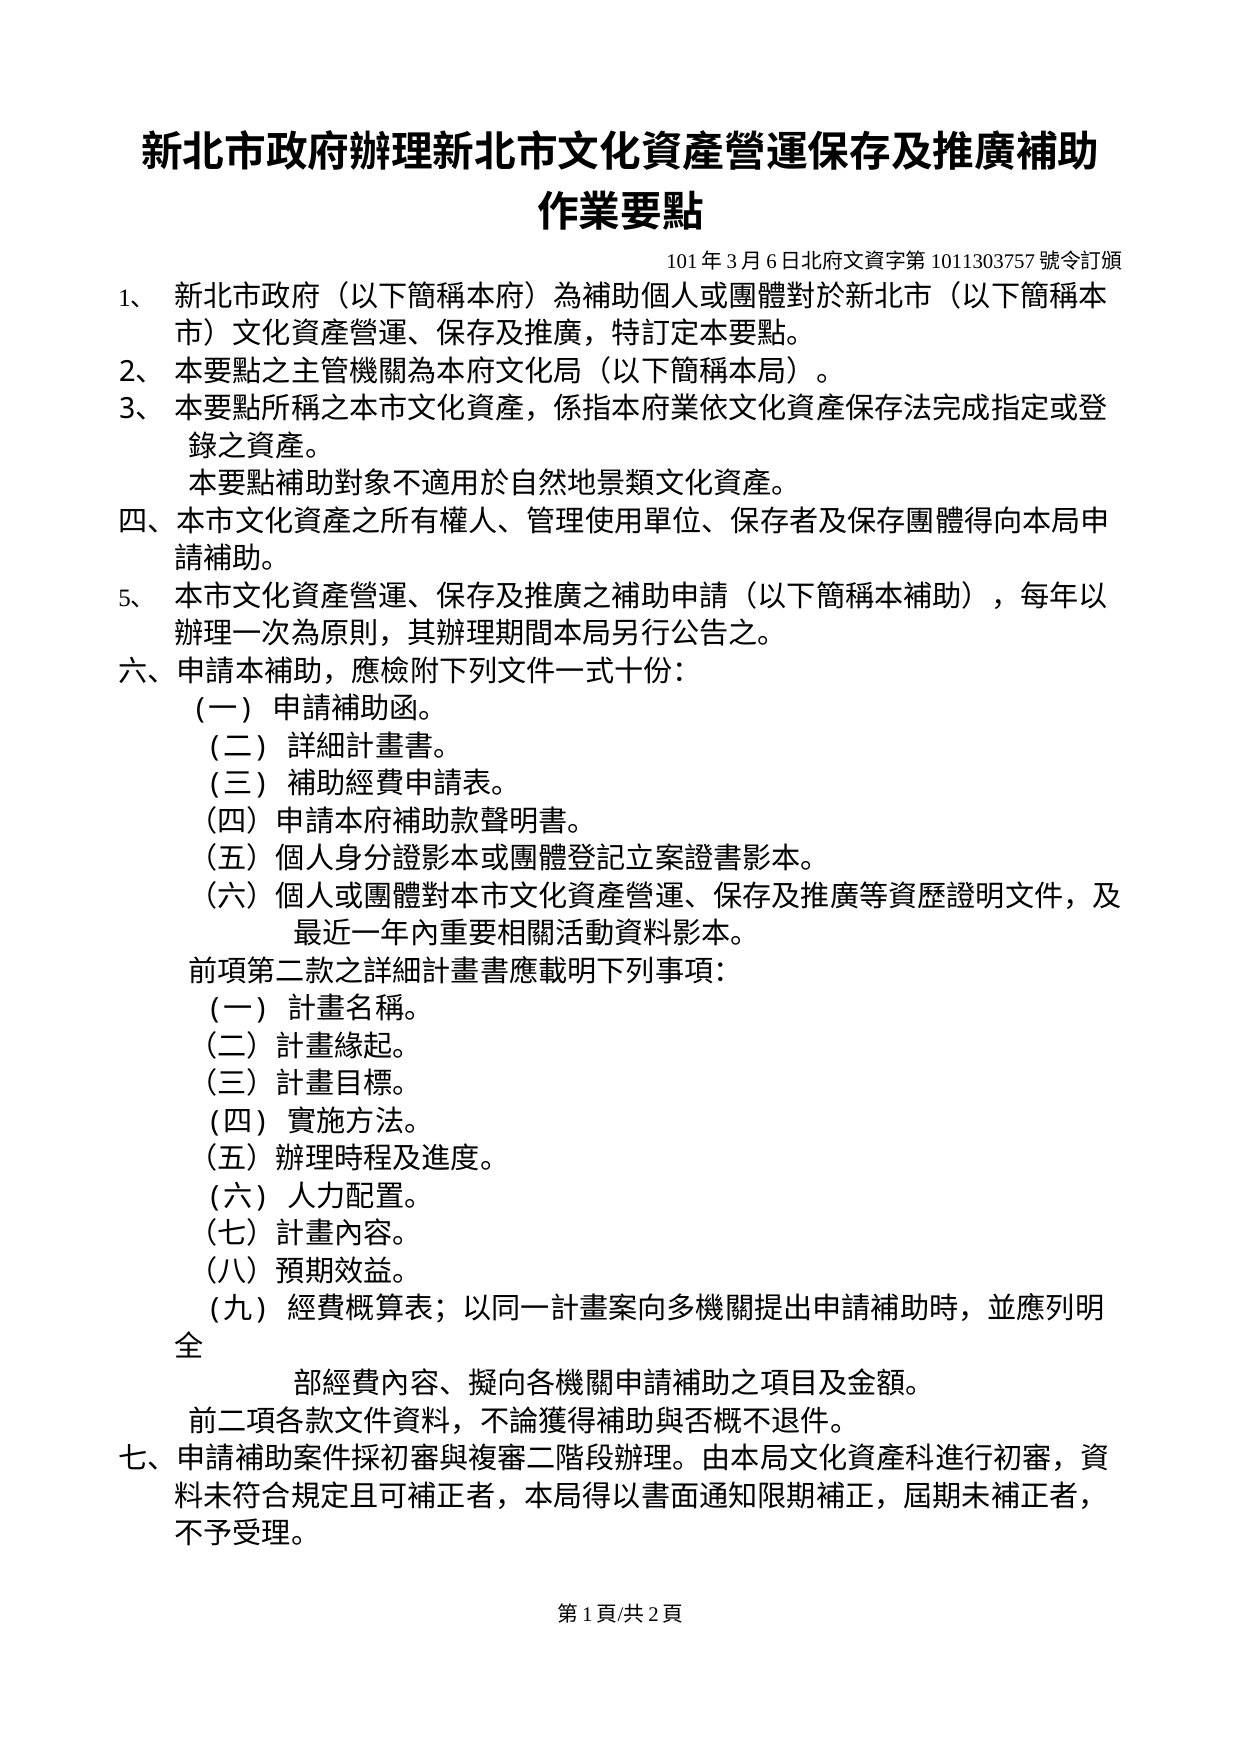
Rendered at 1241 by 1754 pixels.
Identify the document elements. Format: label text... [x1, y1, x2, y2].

text （五）辦理時程及進度。 [118, 1139, 1122, 1176]
text 前項第二款之詳細計畫書應載明下列事項： [118, 951, 1122, 989]
text 前二項各款文件資料，不論獲得補助與否概不退件。 [118, 1401, 1122, 1439]
text （六）個人或團體對本市文化資產營運、保存及推廣等資歷證明文件，及 [118, 876, 1122, 914]
text (九) 經費概算表；以同一計畫案向多機關提出申請補助時，並應列明全 [118, 1289, 1122, 1364]
text (一) 計畫名稱。 [118, 989, 1122, 1026]
text 部經費內容、擬向各機關申請補助之項目及金額。 [118, 1364, 1122, 1401]
list 本要點所稱之本市文化資產，係指本府業依文化資產保存法完成指定或登 [118, 389, 1122, 426]
list 新北市政府（以下簡稱本府）為補助個人或團體對於新北市（以下簡稱本市）文化資產營運、保存及推廣，特訂定本要點。 [118, 276, 1122, 351]
text (二) 詳細計畫書。 [118, 726, 1122, 764]
text （四）申請本府補助款聲明書。 [118, 801, 1122, 839]
text 新北市政府辦理新北市文化資產營運保存及推廣補助 [118, 118, 1122, 178]
text (四) 實施方法。 [118, 1101, 1122, 1139]
text 錄之資產。 [118, 426, 1122, 464]
text 作業要點 [118, 178, 1122, 239]
text 本要點補助對象不適用於自然地景類文化資產。 [118, 464, 1122, 501]
text （五）個人身分證影本或團體登記立案證書影本。 [118, 839, 1122, 876]
list 本市文化資產營運、保存及推廣之補助申請（以下簡稱本補助），每年以辦理一次為原則，其辦理期間本局另行公告之。 [118, 576, 1122, 651]
text (一) 申請補助函。 [118, 689, 1122, 726]
text (三) 補助經費申請表。 [118, 764, 1122, 801]
text （七）計畫內容。 [118, 1214, 1122, 1251]
list 本要點之主管機關為本府文化局（以下簡稱本局）。 [118, 351, 1122, 389]
text (六) 人力配置。 [118, 1176, 1122, 1214]
text 四、本市文化資產之所有權人、管理使用單位、保存者及保存團體得向本局申請補助。 [118, 501, 1122, 576]
text 101年3月6日北府文資字第1011303757號令訂頒 [118, 239, 1122, 276]
text （三）計畫目標。 [118, 1064, 1122, 1101]
text 六、申請本補助，應檢附下列文件一式十份： [118, 651, 1122, 689]
text 最近一年內重要相關活動資料影本。 [118, 914, 1122, 951]
text （八）預期效益。 [118, 1251, 1122, 1289]
text 七、申請補助案件採初審與複審二階段辦理。由本局文化資產科進行初審，資料未符合規定且可補正者，本局得以書面通知限期補正，屆期未補正者，不予受理。 [118, 1439, 1122, 1551]
text （二）計畫緣起。 [118, 1026, 1122, 1064]
